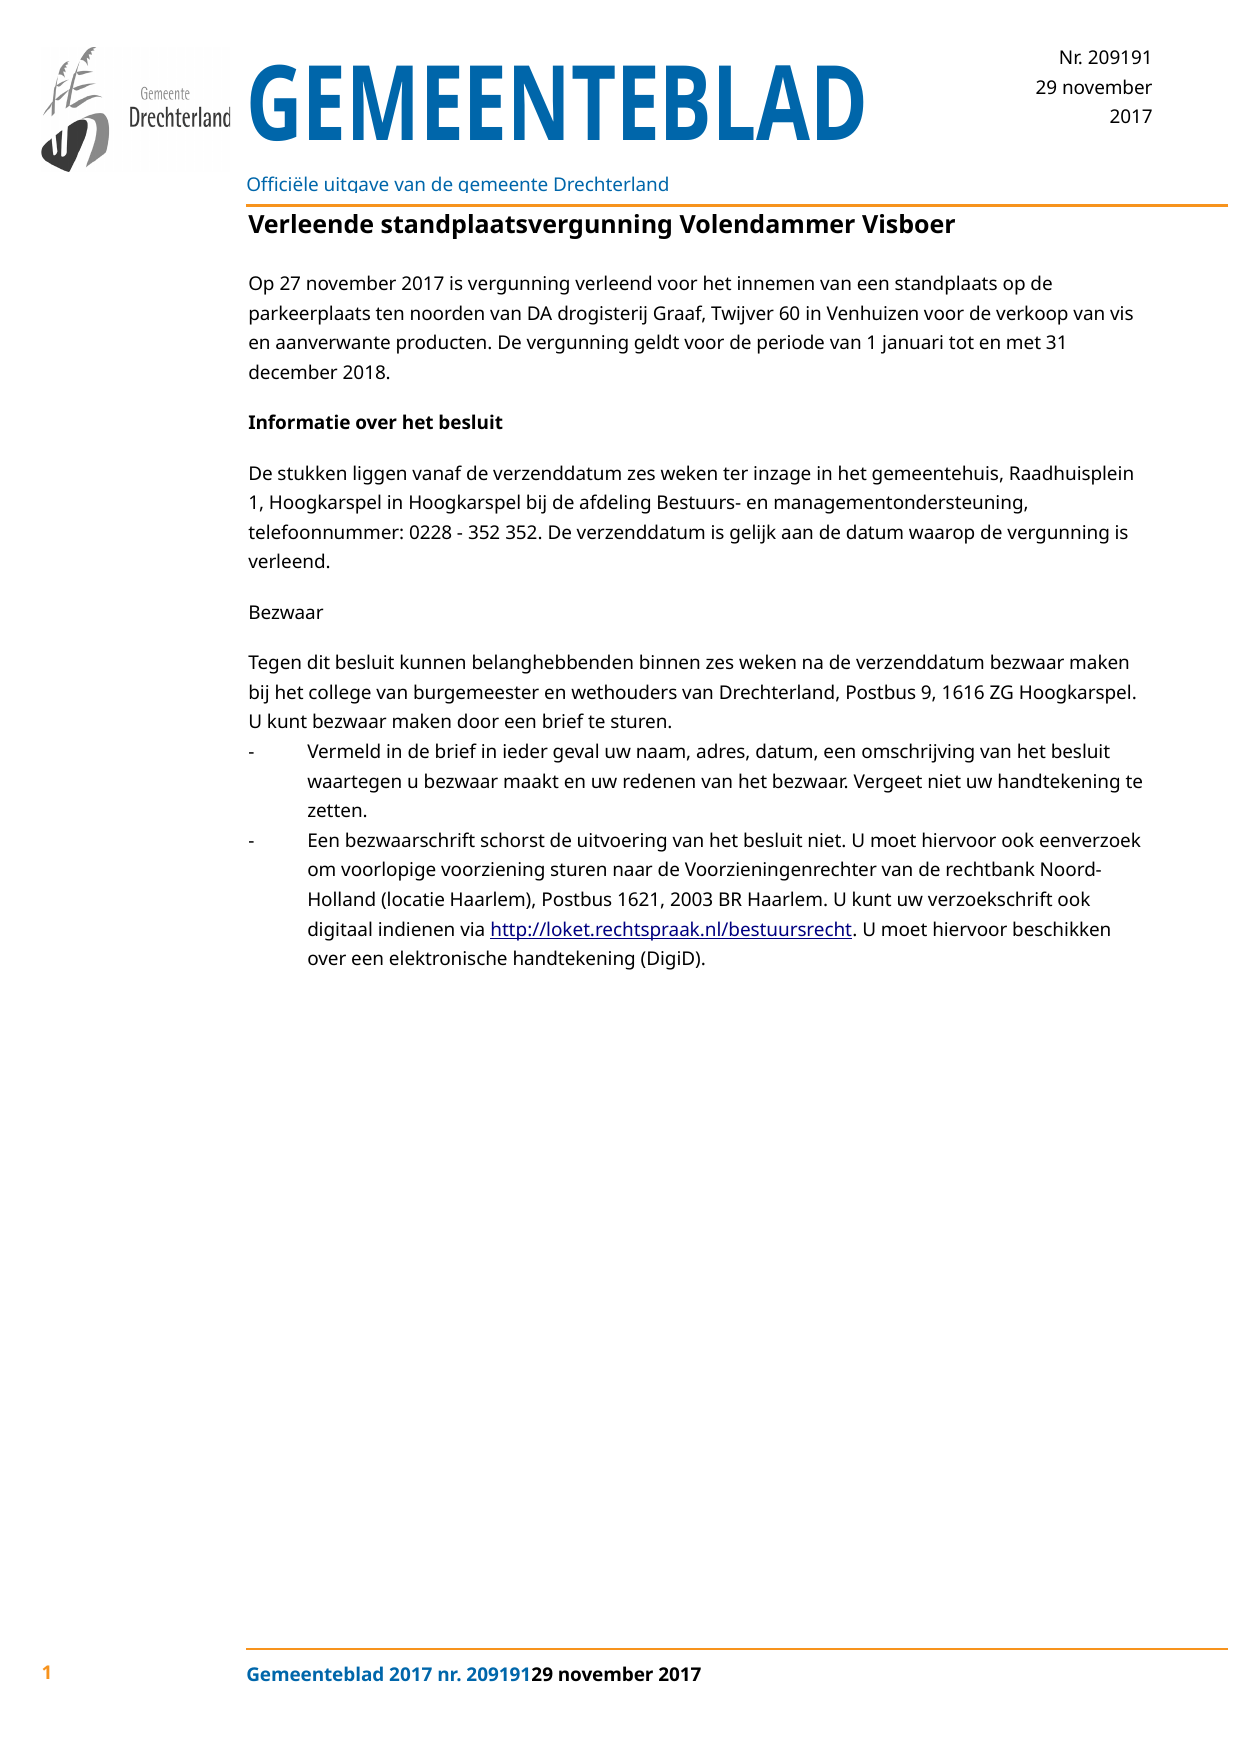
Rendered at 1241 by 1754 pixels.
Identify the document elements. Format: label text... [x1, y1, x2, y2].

text Bezwaar [248, 599, 1152, 625]
list Een bezwaarschrift schorst de uitvoering van het besluit niet. U moet hiervoor ook eenverzoek om voorlopige voorziening sturen naar de Voorzieningenrechter van de rechtbank Noord-Holland (locatie Haarlem), Postbus 1621, 2003 BR Haarlem. U kunt uw verzoekschrift ook digitaal indienen via http://loket.rechtspraak.nl/bestuursrecht. U moet hiervoor beschikken over een elektronische handtekening (DigiD). [248, 827, 1152, 971]
text Op 27 november 2017 is vergunning verleend voor het innemen van een standplaats op de parkeerplaats ten noorden van DA drogisterij Graaf, Twijver 60 in Venhuizen voor de verkoop van vis en aanverwante producten. De vergunning geldt voor de periode van 1 januari tot en met 31 december 2018. [248, 270, 1152, 385]
picture [41, 47, 231, 172]
list Vermeld in de brief in ieder geval uw naam, adres, datum, een omschrijving van het besluit waartegen u bezwaar maakt en uw redenen van het bezwaar. Vergeet niet uw handtekening te zetten. [248, 738, 1152, 823]
text Tegen dit besluit kunnen belanghebbenden binnen zes weken na de verzenddatum bezwaar maken bij het college van burgemeester en wethouders van Drechterland, Postbus 9, 1616 ZG Hoogkarspel. U kunt bezwaar maken door een brief te sturen. [248, 649, 1152, 734]
text Verleende standplaatsvergunning Volendammer Visboer [248, 207, 1152, 241]
text De stukken liggen vanaf de verzenddatum zes weken ter inzage in het gemeentehuis, Raadhuisplein 1, Hoogkarspel in Hoogkarspel bij de afdeling Bestuurs- en managementondersteuning, telefoonnummer: 0228 - 352 352. De verzenddatum is gelijk aan de datum waarop de vergunning is verleend. [248, 460, 1152, 574]
text Informatie over het besluit [248, 409, 1152, 435]
